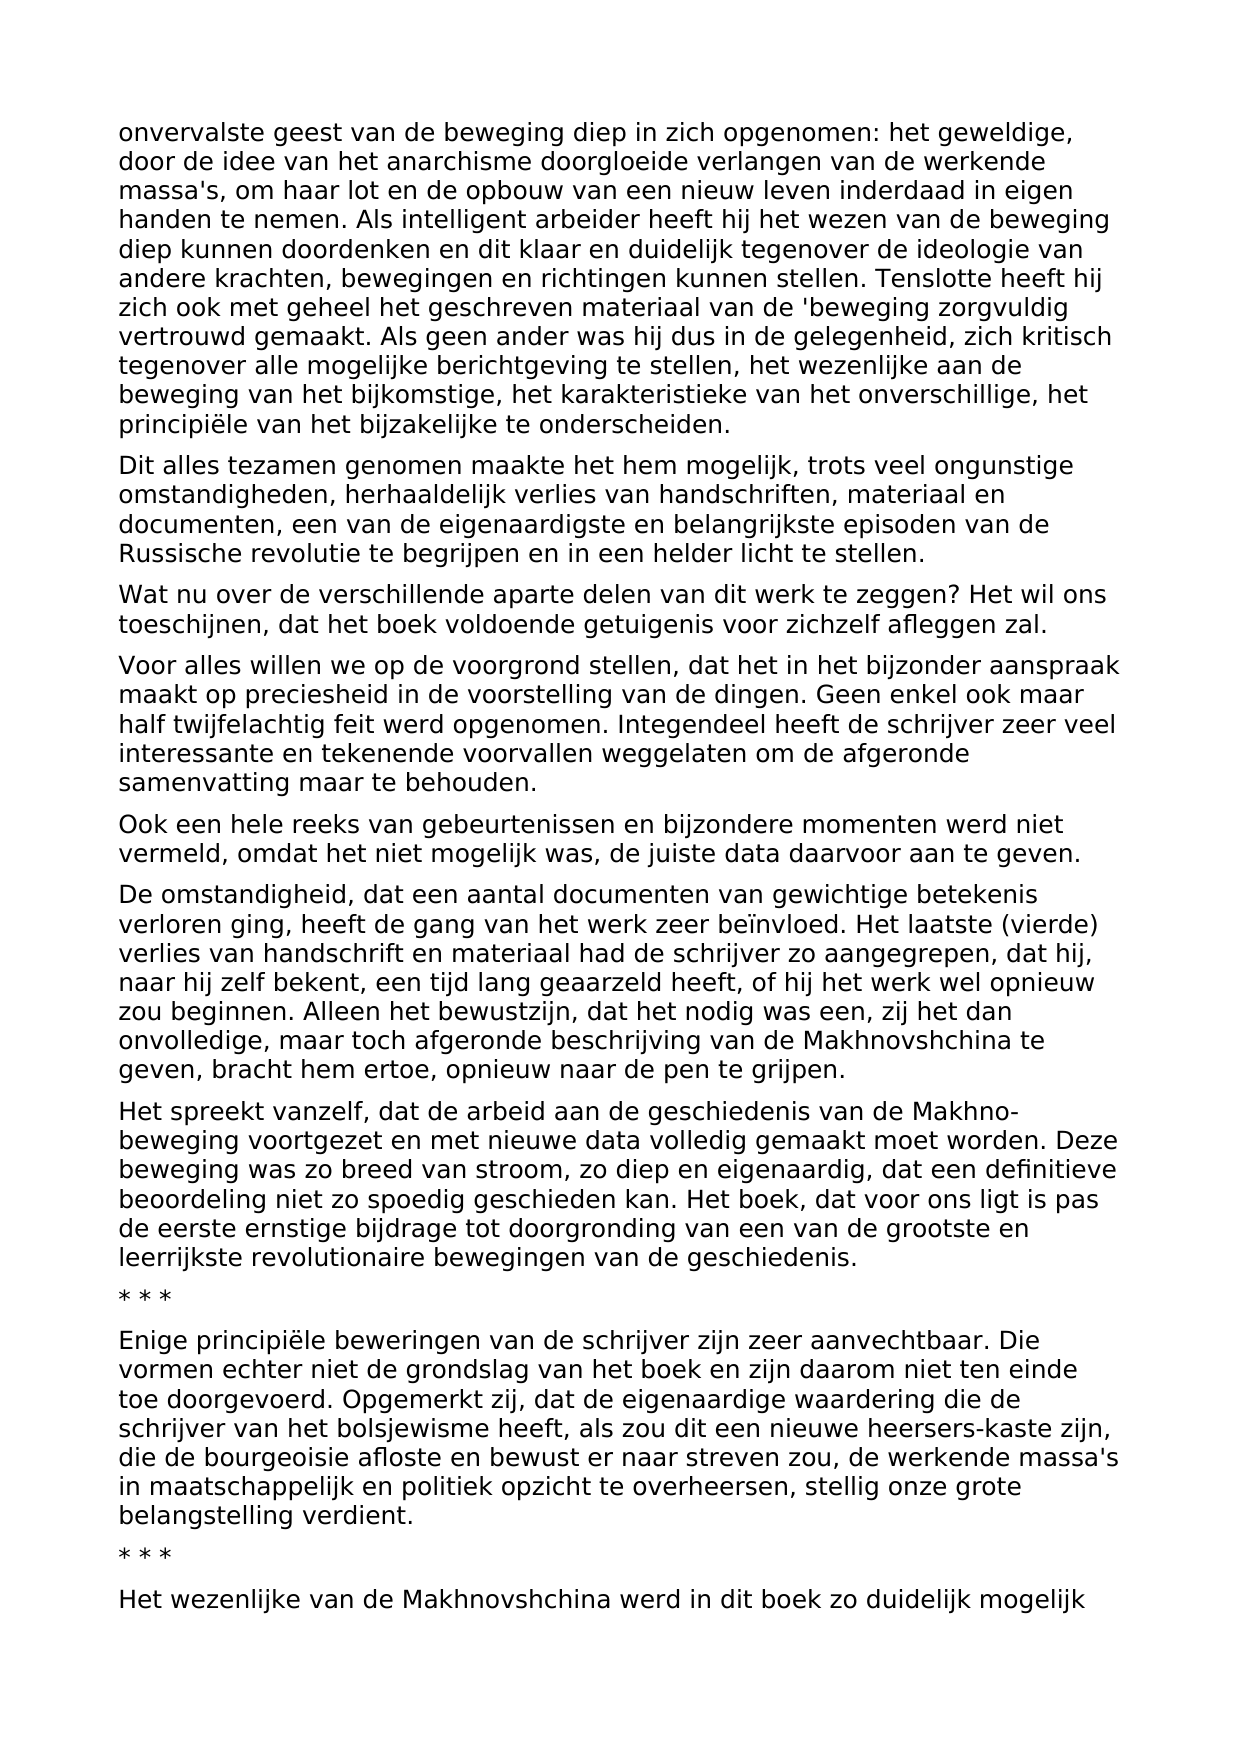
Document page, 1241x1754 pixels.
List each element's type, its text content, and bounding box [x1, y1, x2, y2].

text * * * [118, 1285, 1122, 1314]
text Dit alles tezamen genomen maakte het hem mogelijk, trots veel ongunstige omstandigheden, herhaaldelijk verlies van handschriften, materiaal en documenten, een van de eigenaardigste en belangrijkste episoden van de Russische revolutie te begrijpen en in een helder licht te stellen. [118, 451, 1122, 568]
text Enige principiële beweringen van de schrijver zijn zeer aanvechtbaar. Die vormen echter niet de grondslag van het boek en zijn daarom niet ten einde toe doorgevoerd. Opgemerkt zij, dat de eigenaardige waardering die de schrijver van het bolsjewisme heeft, als zou dit een nieuwe heersers-kaste zijn, die de bourgeoisie afloste en bewust er naar streven zou, de werkende massa's in maatschappelijk en politiek opzicht te overheersen, stellig onze grote belangstelling verdient. [118, 1326, 1122, 1531]
text Voor alles willen we op de voorgrond stellen, dat het in het bijzonder aanspraak maakt op preciesheid in de voorstelling van de dingen. Geen enkel ook maar half twijfelachtig feit werd opgenomen. Integendeel heeft de schrijver zeer veel interessante en tekenende voorvallen weggelaten om de afgeronde samenvatting maar te behouden. [118, 651, 1122, 797]
text Wat nu over de verschillende aparte delen van dit werk te zeggen? Het wil ons toeschijnen, dat het boek voldoende getuigenis voor zichzelf afleggen zal. [118, 581, 1122, 639]
text Het wezenlijke van de Makhnovshchina werd in dit boek zo duidelijk mogelijk [118, 1585, 1122, 1614]
text Het spreekt vanzelf, dat de arbeid aan de geschiedenis van de Makhno-beweging voortgezet en met nieuwe data volledig gemaakt moet worden. Deze beweging was zo breed van stroom, zo diep en eigenaardig, dat een definitieve beoordeling niet zo spoedig geschieden kan. Het boek, dat voor ons ligt is pas de eerste ernstige bijdrage tot doorgronding van een van de grootste en leerrijkste revolutionaire bewegingen van de geschiedenis. [118, 1097, 1122, 1272]
text onvervalste geest van de beweging diep in zich opgenomen: het geweldige, door de idee van het anarchisme doorgloeide verlangen van de werkende massa's, om haar lot en de opbouw van een nieuw leven inderdaad in eigen handen te nemen. Als intelligent arbeider heeft hij het wezen van de beweging diep kunnen doordenken en dit klaar en duidelijk tegenover de ideologie van andere krachten, bewegingen en richtingen kunnen stellen. Tenslotte heeft hij zich ook met geheel het geschreven materiaal van de 'beweging zorgvuldig vertrouwd gemaakt. Als geen ander was hij dus in de gelegenheid, zich kritisch tegenover alle mogelijke berichtgeving te stellen, het wezenlijke aan de beweging van het bijkomstige, het karakteristieke van het onverschillige, het principiële van het bijzakelijke te onderscheiden. [118, 118, 1122, 439]
text Ook een hele reeks van gebeurtenissen en bijzondere momenten werd niet vermeld, omdat het niet mogelijk was, de juiste data daarvoor aan te geven. [118, 810, 1122, 868]
text De omstandigheid, dat een aantal documenten van gewichtige betekenis verloren ging, heeft de gang van het werk zeer beïnvloed. Het laatste (vierde) verlies van handschrift en materiaal had de schrijver zo aangegrepen, dat hij, naar hij zelf bekent, een tijd lang geaarzeld heeft, of hij het werk wel opnieuw zou beginnen. Alleen het bewustzijn, dat het nodig was een, zij het dan onvolledige, maar toch afgeronde beschrijving van de Makhnovshchina te geven, bracht hem ertoe, opnieuw naar de pen te grijpen. [118, 881, 1122, 1085]
text * * * [118, 1543, 1122, 1572]
